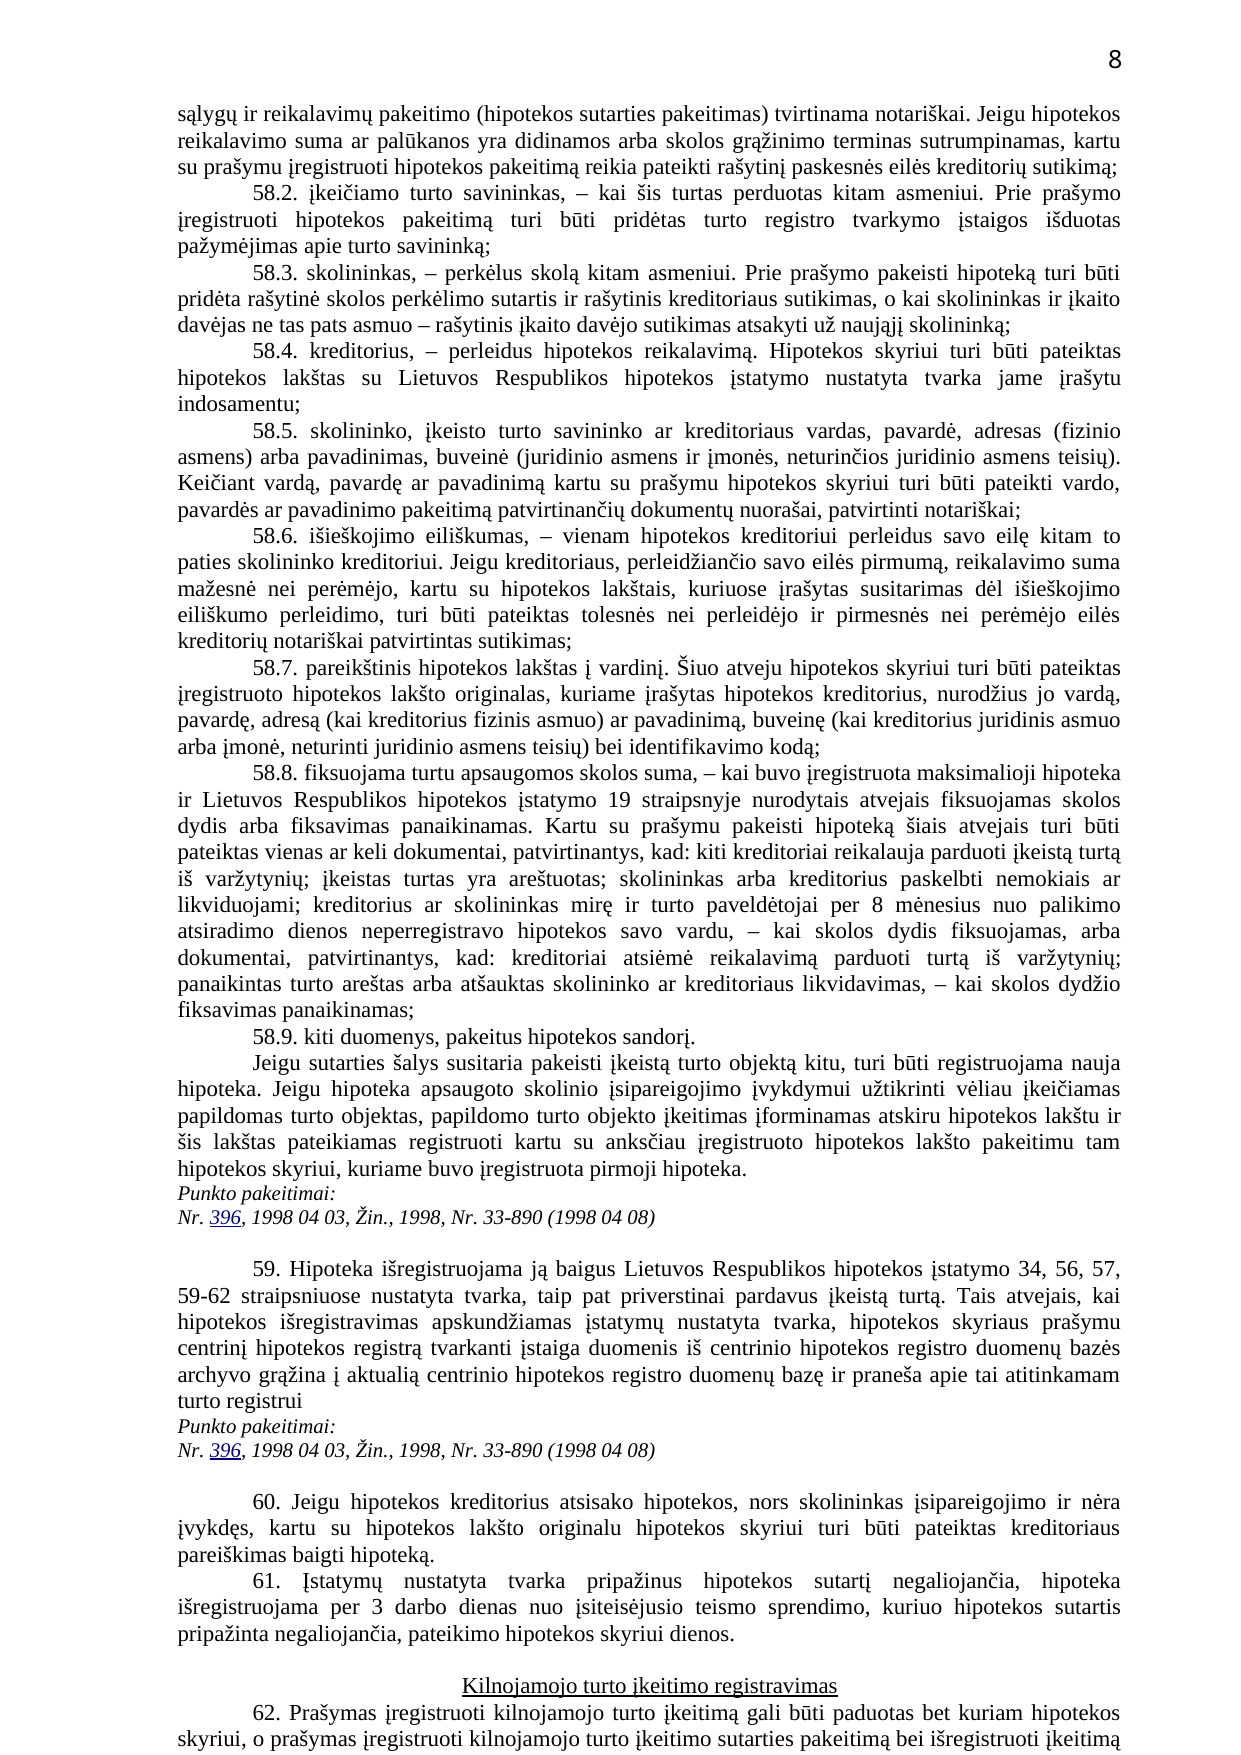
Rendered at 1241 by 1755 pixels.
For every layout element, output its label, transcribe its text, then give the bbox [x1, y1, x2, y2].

text Punkto pakeitimai: [177, 1181, 1122, 1205]
text 62. Prašymas įregistruoti kilnojamojo turto įkeitimą gali būti paduotas bet kuriam hipotekos skyriui, o prašymas įregistruoti kilnojamojo turto įkeitimo sutarties pakeitimą bei išregistruoti įkeitimą [177, 1699, 1122, 1752]
text 58.2. įkeičiamo turto savininkas, – kai šis turtas perduotas kitam asmeniui. Prie prašymo įregistruoti hipotekos pakeitimą turi būti pridėtas turto registro tvarkymo įstaigos išduotas pažymėjimas apie turto savininką; [177, 179, 1122, 258]
text 59. Hipoteka išregistruojama ją baigus Lietuvos Respublikos hipotekos įstatymo 34, 56, 57, 59-62 straipsniuose nustatyta tvarka, taip pat priverstinai pardavus įkeistą turtą. Tais atvejais, kai hipotekos išregistravimas apskundžiamas įstatymų nustatyta tvarka, hipotekos skyriaus prašymu centrinį hipotekos registrą tvarkanti įstaiga duomenis iš centrinio hipotekos registro duomenų bazės archyvo grąžina į aktualią centrinio hipotekos registro duomenų bazę ir praneša apie tai atitinkamam turto registrui [177, 1255, 1122, 1413]
text 58.4. kreditorius, – perleidus hipotekos reikalavimą. Hipotekos skyriui turi būti pateiktas hipotekos lakštas su Lietuvos Respublikos hipotekos įstatymo nustatyta tvarka jame įrašytu indosamentu; [177, 338, 1122, 417]
text Nr. 396, 1998 04 03, Žin., 1998, Nr. 33-890 (1998 04 08) [177, 1438, 1122, 1462]
text 61. Įstatymų nustatyta tvarka pripažinus hipotekos sutartį negaliojančia, hipoteka išregistruojama per 3 darbo dienas nuo įsiteisėjusio teismo sprendimo, kuriuo hipotekos sutartis pripažinta negaliojančia, pateikimo hipotekos skyriui dienos. [177, 1567, 1122, 1646]
text 58.8. fiksuojama turtu apsaugomos skolos suma, – kai buvo įregistruota maksimalioji hipoteka ir Lietuvos Respublikos hipotekos įstatymo 19 straipsnyje nurodytais atvejais fiksuojamas skolos dydis arba fiksavimas panaikinamas. Kartu su prašymu pakeisti hipoteką šiais atvejais turi būti pateiktas vienas ar keli dokumentai, patvirtinantys, kad: kiti kreditoriai reikalauja parduoti įkeistą turtą iš varžytynių; įkeistas turtas yra areštuotas; skolininkas arba kreditorius paskelbti nemokiais ar likviduojami; kreditorius ar skolininkas mirę ir turto paveldėtojai per 8 mėnesius nuo palikimo atsiradimo dienos neperregistravo hipotekos savo vardu, – kai skolos dydis fiksuojamas, arba dokumentai, patvirtinantys, kad: kreditoriai atsiėmė reikalavimą parduoti turtą iš varžytynių; panaikintas turto areštas arba atšauktas skolininko ar kreditoriaus likvidavimas, – kai skolos dydžio fiksavimas panaikinamas; [177, 759, 1122, 1023]
text Nr. 396, 1998 04 03, Žin., 1998, Nr. 33-890 (1998 04 08) [177, 1205, 1122, 1229]
text 58.6. išieškojimo eiliškumas, – vienam hipotekos kreditoriui perleidus savo eilę kitam to paties skolininko kreditoriui. Jeigu kreditoriaus, perleidžiančio savo eilės pirmumą, reikalavimo suma mažesnė nei perėmėjo, kartu su hipotekos lakštais, kuriuose įrašytas susitarimas dėl išieškojimo eiliškumo perleidimo, turi būti pateiktas tolesnės nei perleidėjo ir pirmesnės nei perėmėjo eilės kreditorių notariškai patvirtintas sutikimas; [177, 522, 1122, 654]
text 60. Jeigu hipotekos kreditorius atsisako hipotekos, nors skolininkas įsipareigojimo ir nėra įvykdęs, kartu su hipotekos lakšto originalu hipotekos skyriui turi būti pateiktas kreditoriaus pareiškimas baigti hipoteką. [177, 1488, 1122, 1567]
text Jeigu sutarties šalys susitaria pakeisti įkeistą turto objektą kitu, turi būti registruojama nauja hipoteka. Jeigu hipoteka apsaugoto skolinio įsipareigojimo įvykdymui užtikrinti vėliau įkeičiamas papildomas turto objektas, papildomo turto objekto įkeitimas įforminamas atskiru hipotekos lakštu ir šis lakštas pateikiamas registruoti kartu su anksčiau įregistruoto hipotekos lakšto pakeitimu tam hipotekos skyriui, kuriame buvo įregistruota pirmoji hipoteka. [177, 1049, 1122, 1181]
text 58.3. skolininkas, – perkėlus skolą kitam asmeniui. Prie prašymo pakeisti hipoteką turi būti pridėta rašytinė skolos perkėlimo sutartis ir rašytinis kreditoriaus sutikimas, o kai skolininkas ir įkaito davėjas ne tas pats asmuo – rašytinis įkaito davėjo sutikimas atsakyti už naująjį skolininką; [177, 258, 1122, 338]
text sąlygų ir reikalavimų pakeitimo (hipotekos sutarties pakeitimas) tvirtinama notariškai. Jeigu hipotekos reikalavimo suma ar palūkanos yra didinamos arba skolos grąžinimo terminas sutrumpinamas, kartu su prašymu įregistruoti hipotekos pakeitimą reikia pateikti rašytinį paskesnės eilės kreditorių sutikimą; [177, 100, 1122, 179]
text 58.7. pareikštinis hipotekos lakštas į vardinį. Šiuo atveju hipotekos skyriui turi būti pateiktas įregistruoto hipotekos lakšto originalas, kuriame įrašytas hipotekos kreditorius, nurodžius jo vardą, pavardę, adresą (kai kreditorius fizinis asmuo) ar pavadinimą, buveinę (kai kreditorius juridinis asmuo arba įmonė, neturinti juridinio asmens teisių) bei identifikavimo kodą; [177, 654, 1122, 759]
text Punkto pakeitimai: [177, 1413, 1122, 1438]
text 58.5. skolininko, įkeisto turto savininko ar kreditoriaus vardas, pavardė, adresas (fizinio asmens) arba pavadinimas, buveinė (juridinio asmens ir įmonės, neturinčios juridinio asmens teisių). Keičiant vardą, pavardę ar pavadinimą kartu su prašymu hipotekos skyriui turi būti pateikti vardo, pavardės ar pavadinimo pakeitimą patvirtinančių dokumentų nuorašai, patvirtinti notariškai; [177, 417, 1122, 522]
text 58.9. kiti duomenys, pakeitus hipotekos sandorį. [177, 1023, 1122, 1049]
subtitle Kilnojamojo turto įkeitimo registravimas [177, 1672, 1122, 1699]
